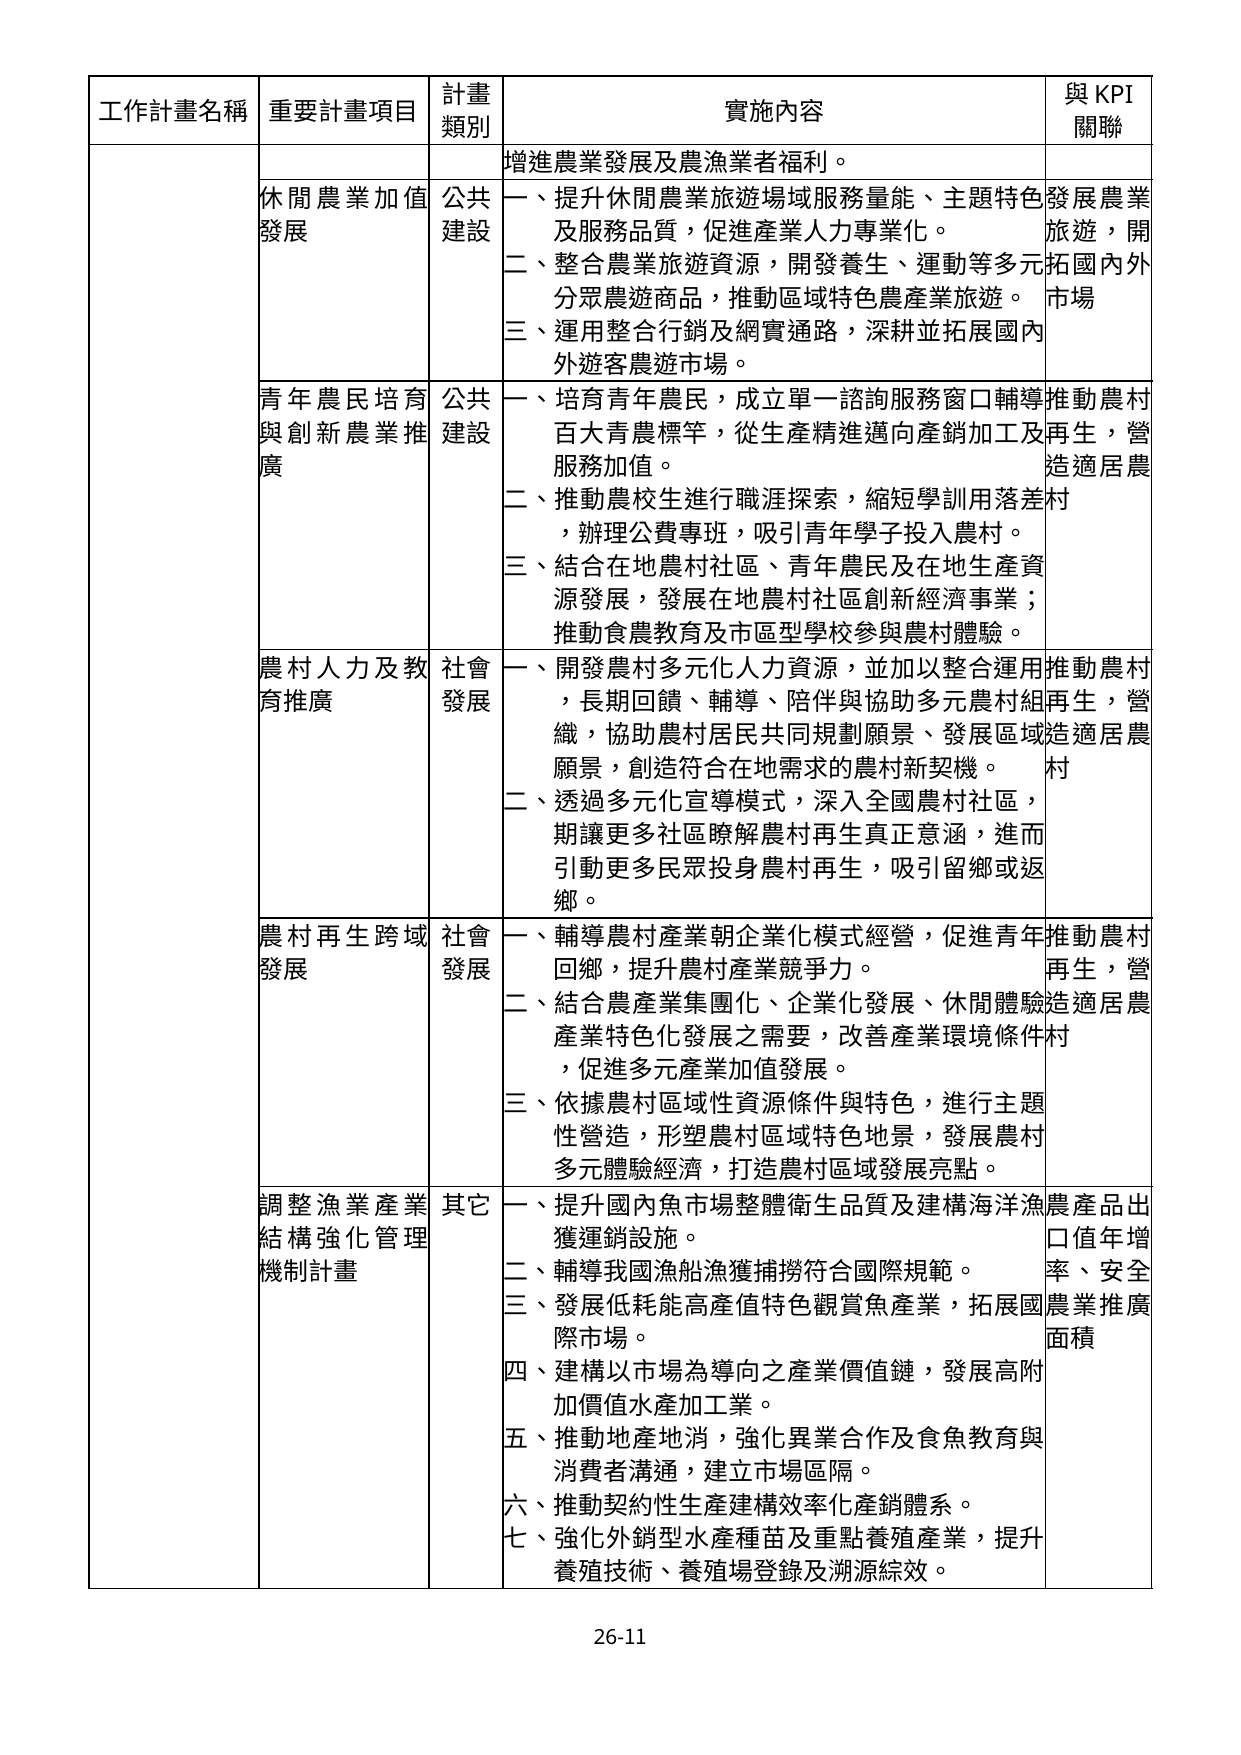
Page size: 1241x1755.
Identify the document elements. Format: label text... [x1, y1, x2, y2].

table_header 工作計畫名稱 [90, 77, 258, 143]
table_cell 休閒農業加值發展 [260, 180, 428, 380]
table_cell 農產品出口值年增率、安全農業推廣面積 [1046, 1187, 1151, 1587]
table_cell [1046, 145, 1151, 178]
table_cell 推動農村再生，營造適居農村 [1046, 650, 1151, 917]
table_cell 一、培育青年農民，成立單一諮詢服務窗口輔導百大青農標竿，從生產精進邁向產銷加工及服務加值。 二、推動農校生進行職涯探索，縮短學訓用落差，辦理公費專班，吸引青年學子投入農村。 三、結合在地農村社區、青年農民及在地生產資源發展，發展在地農村社區創新經濟事業；推動食農教育及市區型學校參與農村體驗。 [504, 382, 1045, 649]
table_header 計畫類別 [430, 77, 502, 143]
table_cell 推動農村再生，營造適居農村 [1046, 382, 1151, 649]
table_cell 推動農村再生，營造適居農村 [1046, 919, 1151, 1186]
table_header 實施內容 [504, 77, 1045, 143]
table_cell 調整漁業產業結構強化管理機制計畫 [260, 1187, 428, 1587]
table_header 與KPI 關聯 [1046, 77, 1151, 143]
table_header 重要計畫項目 [260, 77, 428, 143]
table_cell 增進農業發展及農漁業者福利。 [504, 145, 1045, 178]
table_cell 公共建設 [430, 180, 502, 380]
table_cell 一、提升國內魚市場整體衛生品質及建構海洋漁獲運銷設施。 二、輔導我國漁船漁獲捕撈符合國際規範。 三、發展低耗能高產值特色觀賞魚產業，拓展國際市場。 四、建構以市場為導向之產業價值鏈，發展高附加價值水產加工業。 五、推動地產地消，強化異業合作及食魚教育與消費者溝通，建立市場區隔。 六、推動契約性生產建構效率化產銷體系。 七、強化外銷型水產種苗及重點養殖產業，提升養殖技術、養殖場登錄及溯源綜效。 [504, 1187, 1045, 1587]
table_cell 社會發展 [430, 650, 502, 917]
table_cell [260, 145, 428, 178]
table_cell 農村再生跨域發展 [260, 919, 428, 1186]
table_cell [90, 145, 258, 1587]
table_cell [430, 145, 502, 178]
table_cell 公共建設 [430, 382, 502, 649]
table_cell 一、提升休閒農業旅遊場域服務量能、主題特色及服務品質，促進產業人力專業化。 二、整合農業旅遊資源，開發養生、運動等多元分眾農遊商品，推動區域特色農產業旅遊。 三、運用整合行銷及網實通路，深耕並拓展國內外遊客農遊市場。 [504, 180, 1045, 380]
table_cell 一、輔導農村產業朝企業化模式經營，促進青年回鄉，提升農村產業競爭力。 二、結合農產業集團化、企業化發展、休閒體驗產業特色化發展之需要，改善產業環境條件，促進多元產業加值發展。 三、依據農村區域性資源條件與特色，進行主題性營造，形塑農村區域特色地景，發展農村多元體驗經濟，打造農村區域發展亮點。 [504, 919, 1045, 1186]
table_cell 發展農業旅遊，開拓國內外市場 [1046, 180, 1151, 380]
table_cell 社會發展 [430, 919, 502, 1186]
table_cell 一、開發農村多元化人力資源，並加以整合運用，長期回饋、輔導、陪伴與協助多元農村組織，協助農村居民共同規劃願景、發展區域願景，創造符合在地需求的農村新契機。 二、透過多元化宣導模式，深入全國農村社區，期讓更多社區瞭解農村再生真正意涵，進而引動更多民眾投身農村再生，吸引留鄉或返鄉。 [504, 650, 1045, 917]
table_cell 青年農民培育與創新農業推廣 [260, 382, 428, 649]
table_cell 農村人力及教育推廣 [260, 650, 428, 917]
table_cell 其它 [430, 1187, 502, 1587]
